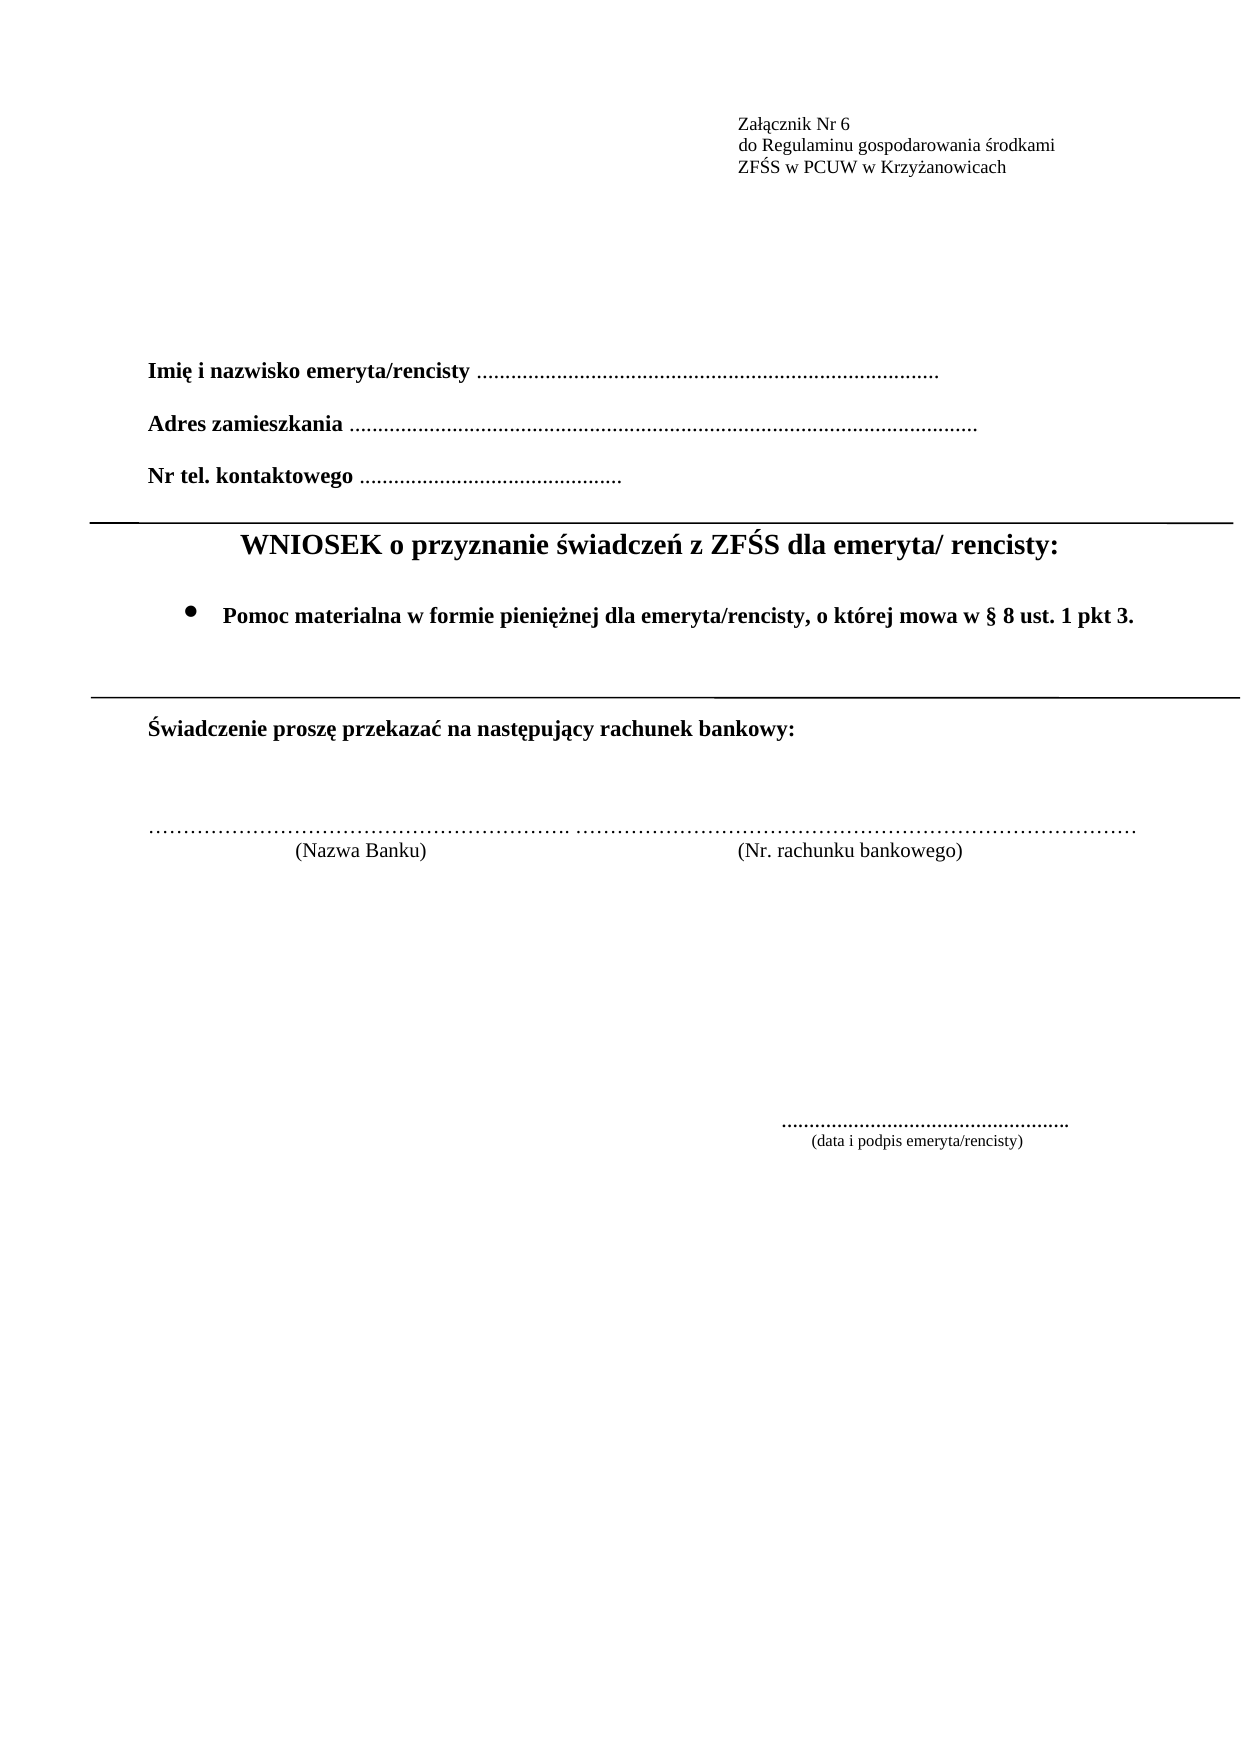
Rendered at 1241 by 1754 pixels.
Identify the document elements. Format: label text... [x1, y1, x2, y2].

text ……………………………………………. [148, 1111, 1152, 1131]
title Pomoc materialna w formie pieniężnej dla emeryta/rencisty, o której mowa w § 8 ust. 1 pkt 3. [185, 600, 1152, 630]
text Nr tel. kontaktowego .............................................. [148, 462, 1152, 489]
text do Regulaminu gospodarowania środkami ZFŚS w PCUW w Krzyżanowicach [738, 134, 1152, 177]
text Załącznik Nr 6 [664, 112, 1152, 134]
text (Nazwa Banku) (Nr. rachunku bankowego) [221, 838, 1152, 862]
text Świadczenie proszę przekazać na następujący rachunek bankowy: [148, 716, 1152, 742]
text Adres zamieszkania .............................................................................................................. [148, 409, 1152, 436]
text Imię i nazwisko emeryta/rencisty ................................................................................. [148, 357, 1152, 383]
text (data i podpis emeryta/rencisty) [148, 1131, 1152, 1150]
text ……………………………………………………. ……………………………………………………………………… [148, 814, 1152, 838]
title WNIOSEK o przyznanie świadczeń z ZFŚS dla emeryta/ rencisty: [148, 527, 1152, 561]
